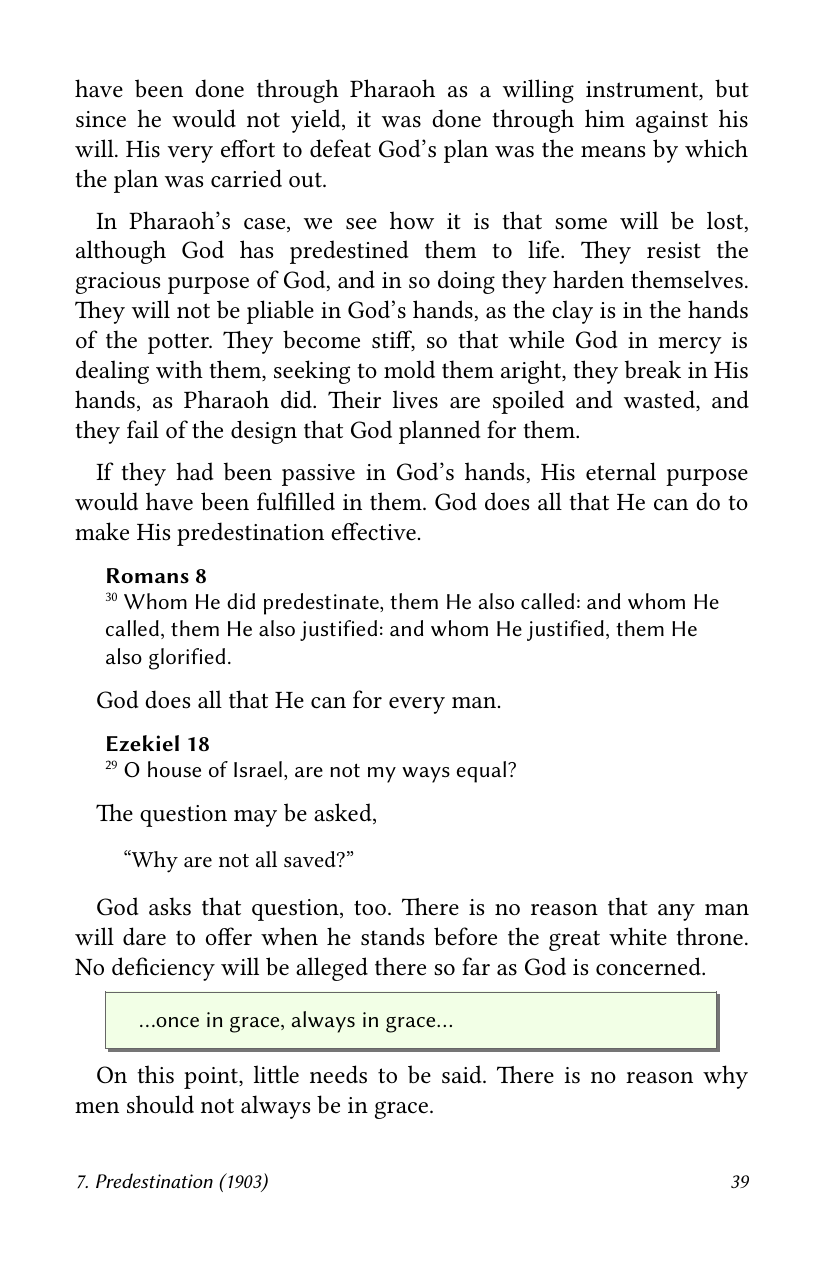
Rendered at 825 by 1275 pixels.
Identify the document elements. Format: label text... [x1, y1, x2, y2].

text ...once in grace, always in grace... [106, 993, 716, 1048]
text 29 O house of Israel, are not my ways equal? [105, 757, 720, 783]
text 30 Whom He did predestinate, them He also called: and whom He called, them He also justified: and whom He justified, them He also glorified. [105, 589, 720, 670]
text have been done through Pharaoh as a willing instrument, but since he would not yield, it was done through him against his will. His very effort to defeat God’s plan was the means by which the plan was carried out. [75, 75, 750, 193]
text On this point, little needs to be said. There is no reason why men should not always be in grace. [75, 1061, 750, 1120]
text Ezekiel 18 [105, 731, 750, 757]
text “Why are not all saved?” [105, 847, 720, 873]
text If they had been passive in God’s hands, His eternal purpose would have been fulfilled in them. God does all that He can do to make His predestination effective. [75, 458, 750, 546]
text In Pharaoh’s case, we see how it is that some will be lost, although God has predestined them to life. They resist the gracious purpose of God, and in so doing they harden themselves. They will not be pliable in God’s hands, as the clay is in the hands of the potter. They become stiff, so that while God in mercy is dealing with them, seeking to mold them aright, they break in His hands, as Pharaoh did. Their lives are spoiled and wasted, and they fail of the design that God planned for them. [75, 207, 750, 444]
text The question may be asked, [75, 799, 750, 828]
text God asks that question, too. There is no reason that any man will dare to offer when he stands before the great white throne. No deficiency will be alleged there so far as God is concerned. [75, 893, 750, 981]
text Romans 8 [105, 563, 750, 589]
text God does all that He can for every man. [75, 686, 750, 714]
